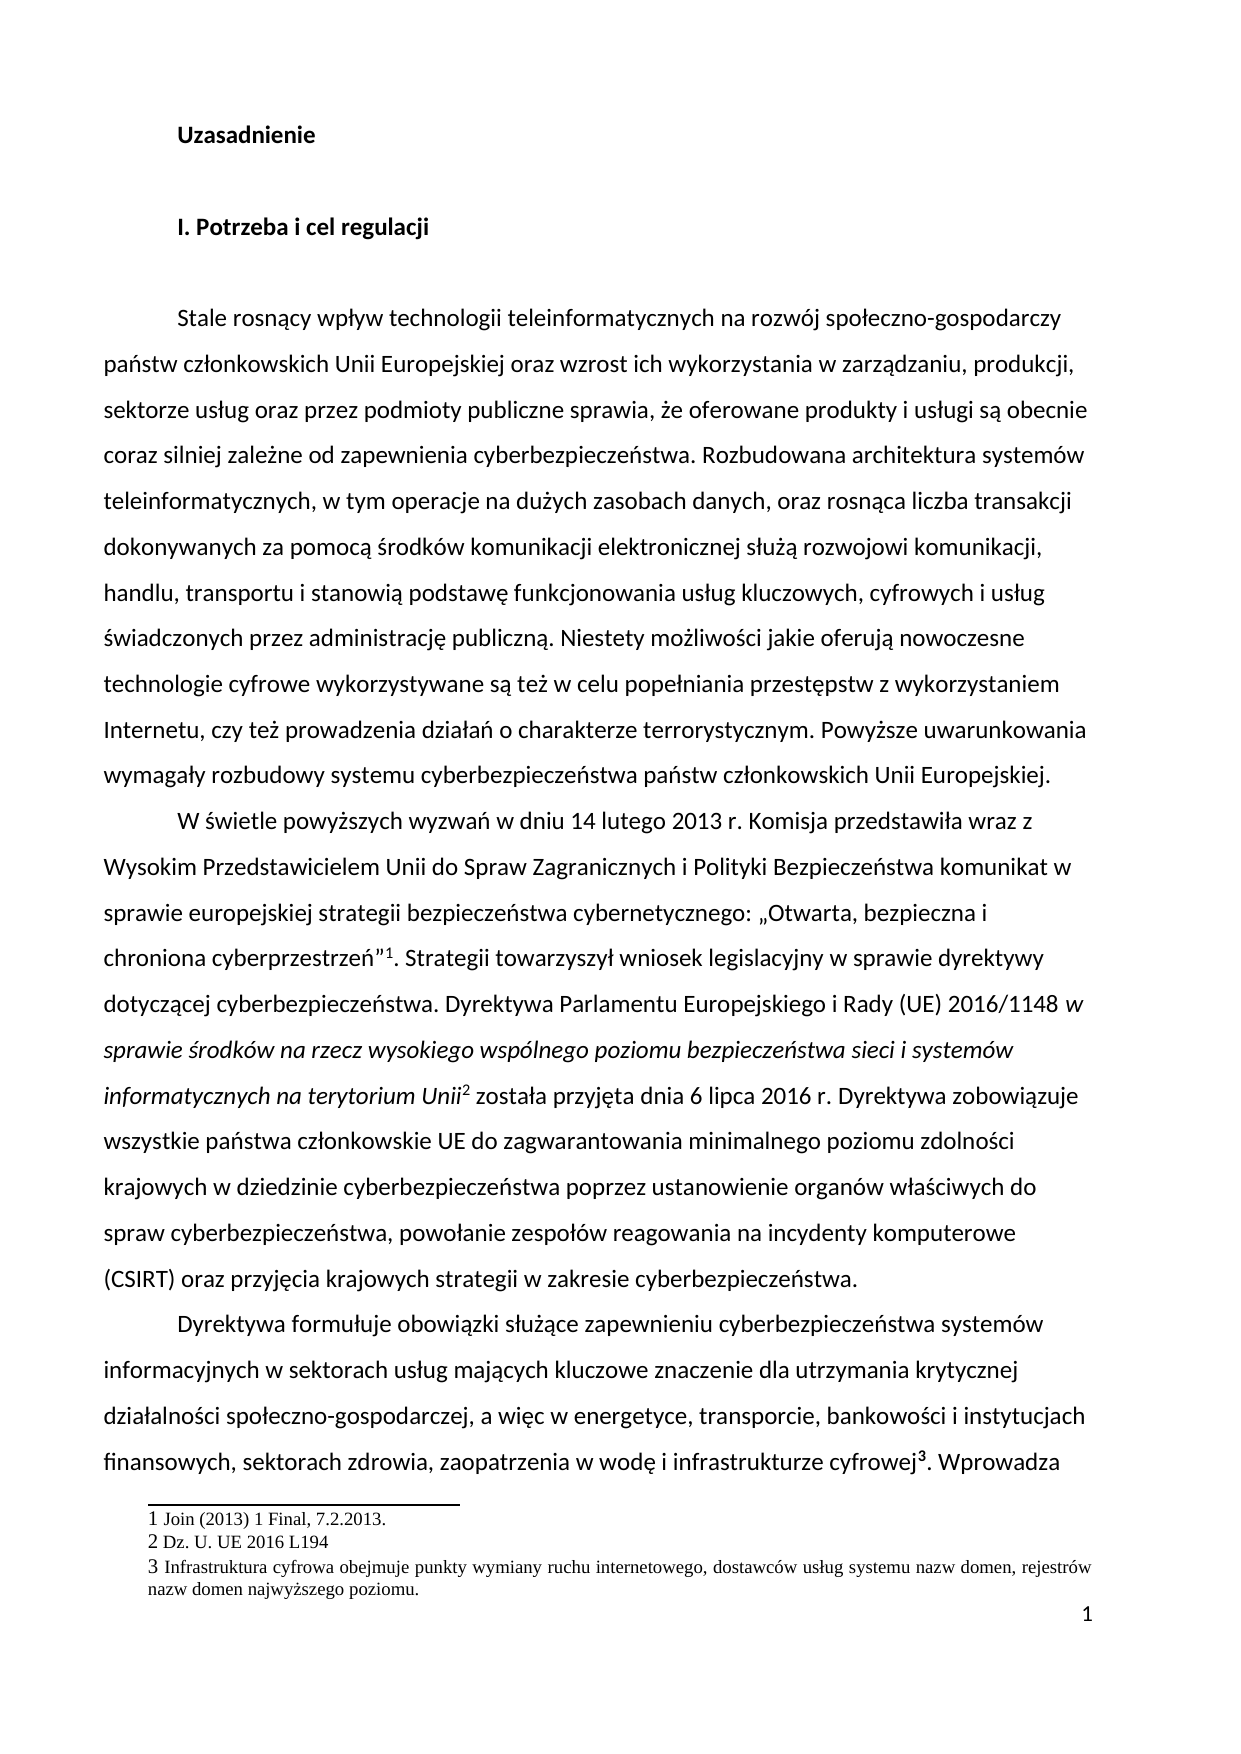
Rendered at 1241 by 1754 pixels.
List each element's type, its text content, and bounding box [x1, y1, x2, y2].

text Infrastruktura cyfrowa obejmuje punkty wymiany ruchu internetowego, dostawców usług systemu nazw domen, rejestrów nazw domen najwyższego poziomu. [148, 1553, 1093, 1599]
text Dz. U. UE 2016 L194 [148, 1529, 1093, 1553]
text Uzasadnienie [103, 119, 1093, 150]
text Stale rosnący wpływ technologii teleinformatycznych na rozwój społeczno-gospodarczy państw członkowskich Unii Europejskiej oraz wzrost ich wykorzystania w zarządzaniu, produkcji, sektorze usług oraz przez podmioty publiczne sprawia, że oferowane produkty i usługi są obecnie coraz silniej zależne od zapewnienia cyberbezpieczeństwa. Rozbudowana architektura systemów teleinformatycznych, w tym operacje na dużych zasobach danych, oraz rosnąca liczba transakcji dokonywanych za pomocą środków komunikacji elektronicznej służą rozwojowi komunikacji, handlu, transportu i stanowią podstawę funkcjonowania usług kluczowych, cyfrowych i usług świadczonych przez administrację publiczną. Niestety możliwości jakie oferują nowoczesne technologie cyfrowe wykorzystywane są też w celu popełniania przestępstw z wykorzystaniem Internetu, czy też prowadzenia działań o charakterze terrorystycznym. Powyższe uwarunkowania wymagały rozbudowy systemu cyberbezpieczeństwa państw członkowskich Unii Europejskiej. [103, 302, 1093, 790]
text W świetle powyższych wyzwań w dniu 14 lutego 2013 r. Komisja przedstawiła wraz z Wysokim Przedstawicielem Unii do Spraw Zagranicznych i Polityki Bezpieczeństwa komunikat w sprawie europejskiej strategii bezpieczeństwa cybernetycznego: „Otwarta, bezpieczna i chroniona cyberprzestrzeń”. Strategii towarzyszył wniosek legislacyjny w sprawie dyrektywy dotyczącej cyberbezpieczeństwa. Dyrektywa Parlamentu Europejskiego i Rady (UE) 2016/1148 w sprawie środków na rzecz wysokiego wspólnego poziomu bezpieczeństwa sieci i systemów informatycznych na terytorium Unii została przyjęta dnia 6 lipca 2016 r. Dyrektywa zobowiązuje wszystkie państwa członkowskie UE do zagwarantowania minimalnego poziomu zdolności krajowych w dziedzinie cyberbezpieczeństwa poprzez ustanowienie organów właściwych do spraw cyberbezpieczeństwa, powołanie zespołów reagowania na incydenty komputerowe (CSIRT) oraz przyjęcia krajowych strategii w zakresie cyberbezpieczeństwa. [103, 805, 1093, 1293]
text I. Potrzeba i cel regulacji [103, 211, 1093, 241]
text Join (2013) 1 Final, 7.2.2013. [148, 1505, 1093, 1529]
text Dyrektywa formułuje obowiązki służące zapewnieniu cyberbezpieczeństwa systemów informacyjnych w sektorach usług mających kluczowe znaczenie dla utrzymania krytycznej działalności społeczno-gospodarczej, a więc w energetyce, transporcie, bankowości i instytucjach finansowych, sektorach zdrowia, zaopatrzenia w wodę i infrastrukturze cyfrowej. Wprowadza pojęcie operatora usługi kluczowej, czyli podmiotu dostarczającego poprzez system informacyjny usługę kluczową, w przypadku której incydenty bezpieczeństwa teleinformatycznego mogłyby mieć istotny wpływ na jej świadczenie. Zgodnie z dyrektywą operatorzy usług kluczowych mają być zobowiązani do stosowania odpowiednich zabezpieczeń, szacowania ryzyka, oraz do zgłaszania organom właściwym lub CSIRT wszelkich incydentów poważnie zagrażających ich systemom informacyjnym oraz mogących znacząco zakłócić ciągłość działania usług kluczowych. [103, 1308, 1093, 1476]
